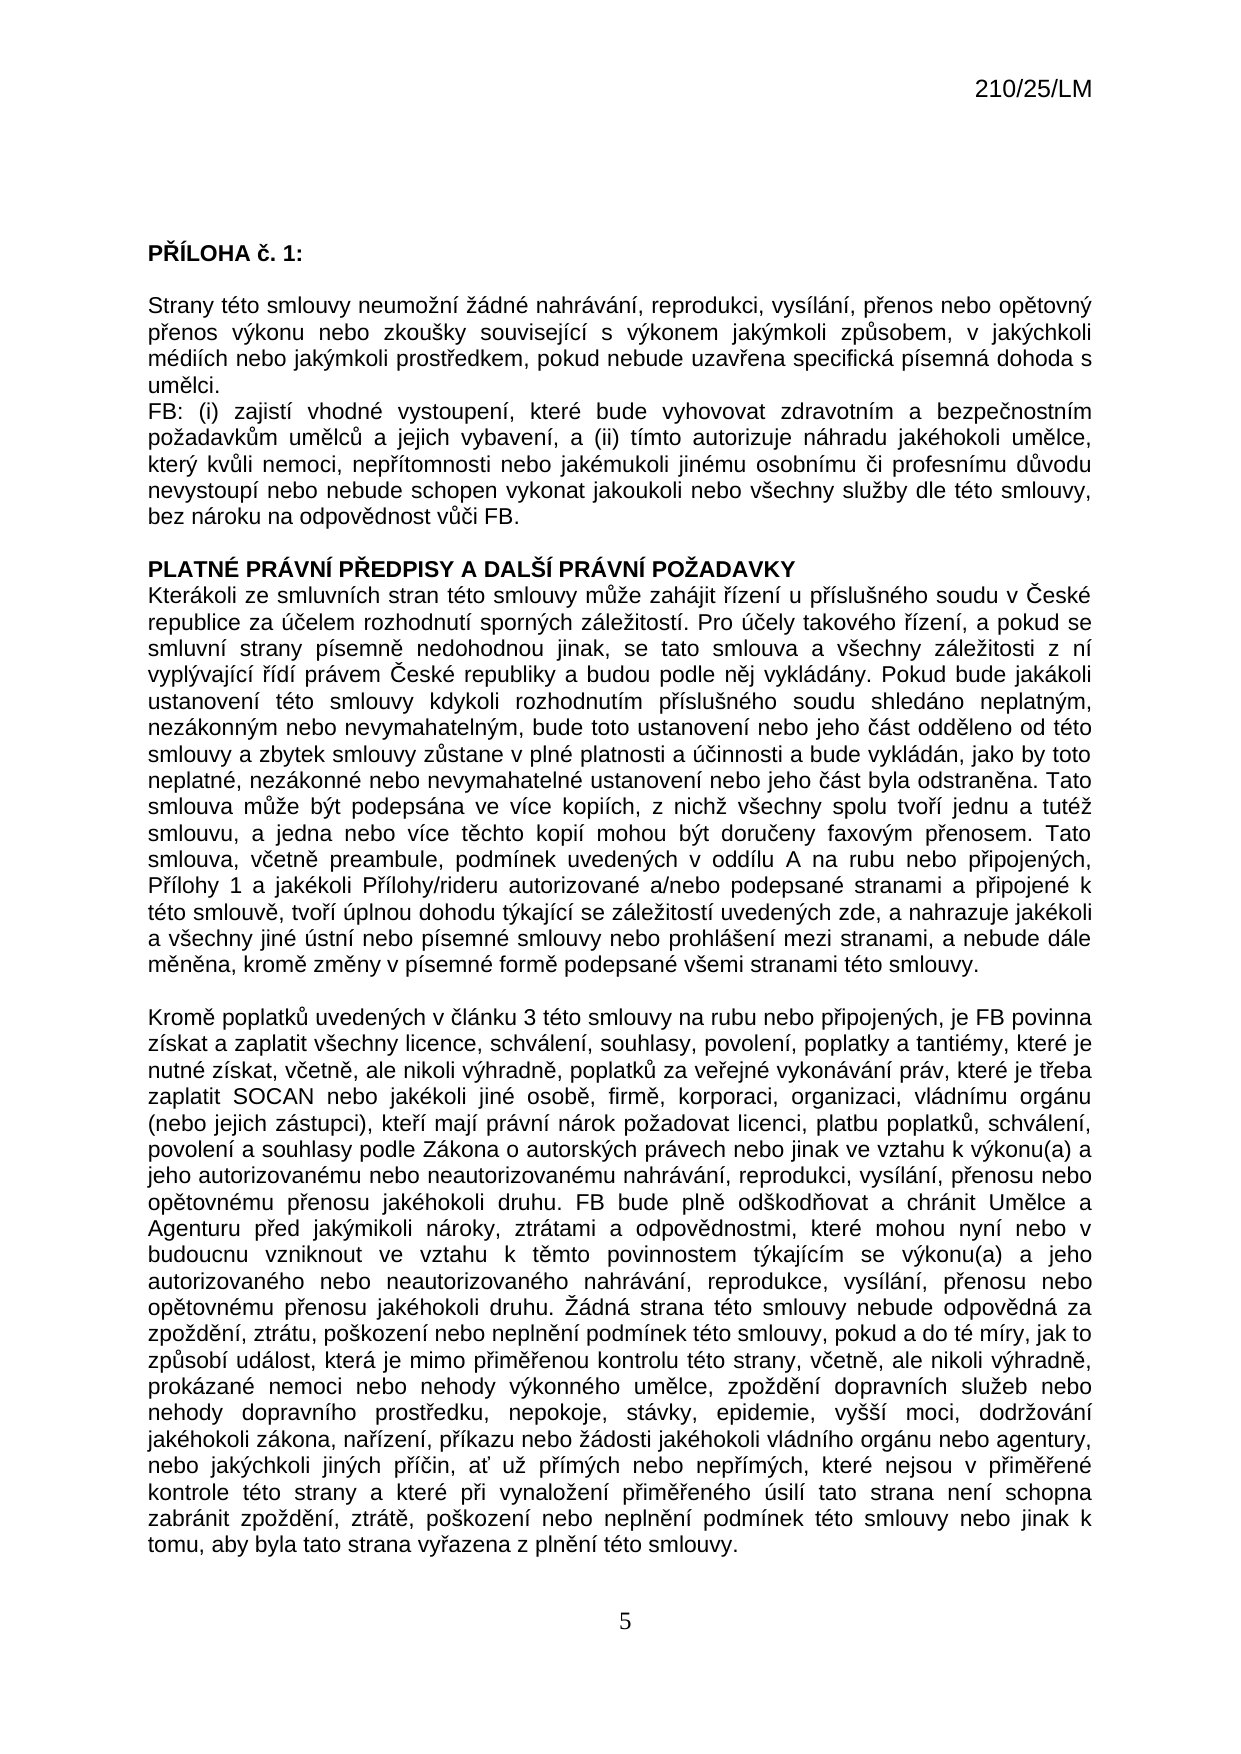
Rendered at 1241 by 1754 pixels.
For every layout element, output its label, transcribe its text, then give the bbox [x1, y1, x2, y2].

text Strany této smlouvy neumožní žádné nahrávání, reprodukci, vysílání, přenos nebo opětovný přenos výkonu nebo zkoušky související s výkonem jakýmkoli způsobem, v jakýchkoli médiích nebo jakýmkoli prostředkem, pokud nebude uzavřena specifická písemná dohoda s umělci. [148, 292, 1093, 398]
text Kterákoli ze smluvních stran této smlouvy může zahájit řízení u příslušného soudu v České republice za účelem rozhodnutí sporných záležitostí. Pro účely takového řízení, a pokud se smluvní strany písemně nedohodnou jinak, se tato smlouva a všechny záležitosti z ní vyplývající řídí právem České republiky a budou podle něj vykládány. Pokud bude jakákoli ustanovení této smlouvy kdykoli rozhodnutím příslušného soudu shledáno neplatným, nezákonným nebo nevymahatelným, bude toto ustanovení nebo jeho část odděleno od této smlouvy a zbytek smlouvy zůstane v plné platnosti a účinnosti a bude vykládán, jako by toto neplatné, nezákonné nebo nevymahatelné ustanovení nebo jeho část byla odstraněna. Tato smlouva může být podepsána ve více kopiích, z nichž všechny spolu tvoří jednu a tutéž smlouvu, a jedna nebo více těchto kopií mohou být doručeny faxovým přenosem. Tato smlouva, včetně preambule, podmínek uvedených v oddílu A na rubu nebo připojených, Přílohy 1 a jakékoli Přílohy/rideru autorizované a/nebo podepsané stranami a připojené k této smlouvě, tvoří úplnou dohodu týkající se záležitostí uvedených zde, a nahrazuje jakékoli a všechny jiné ústní nebo písemné smlouvy nebo prohlášení mezi stranami, a nebude dále měněna, kromě změny v písemné formě podepsané všemi stranami této smlouvy. [148, 582, 1093, 978]
text Kromě poplatků uvedených v článku 3 této smlouvy na rubu nebo připojených, je FB povinna získat a zaplatit všechny licence, schválení, souhlasy, povolení, poplatky a tantiémy, které je nutné získat, včetně, ale nikoli výhradně, poplatků za veřejné vykonávání práv, které je třeba zaplatit SOCAN nebo jakékoli jiné osobě, firmě, korporaci, organizaci, vládnímu orgánu (nebo jejich zástupci), kteří mají právní nárok požadovat licenci, platbu poplatků, schválení, povolení a souhlasy podle Zákona o autorských právech nebo jinak ve vztahu k výkonu(a) a jeho autorizovanému nebo neautorizovanému nahrávání, reprodukci, vysílání, přenosu nebo opětovnému přenosu jakéhokoli druhu. FB bude plně odškodňovat a chránit Umělce a Agenturu před jakýmikoli nároky, ztrátami a odpovědnostmi, které mohou nyní nebo v budoucnu vzniknout ve vztahu k těmto povinnostem týkajícím se výkonu(a) a jeho autorizovaného nebo neautorizovaného nahrávání, reprodukce, vysílání, přenosu nebo opětovnému přenosu jakéhokoli druhu. Žádná strana této smlouvy nebude odpovědná za zpoždění, ztrátu, poškození nebo neplnění podmínek této smlouvy, pokud a do té míry, jak to způsobí událost, která je mimo přiměřenou kontrolu této strany, včetně, ale nikoli výhradně, prokázané nemoci nebo nehody výkonného umělce, zpoždění dopravních služeb nebo nehody dopravního prostředku, nepokoje, stávky, epidemie, vyšší moci, dodržování jakéhokoli zákona, nařízení, příkazu nebo žádosti jakéhokoli vládního orgánu nebo agentury, nebo jakýchkoli jiných příčin, ať už přímých nebo nepřímých, které nejsou v přiměřené kontrole této strany a které při vynaložení přiměřeného úsilí tato strana není schopna zabránit zpoždění, ztrátě, poškození nebo neplnění podmínek této smlouvy nebo jinak k tomu, aby byla tato strana vyřazena z plnění této smlouvy. [148, 1004, 1093, 1557]
text FB: (i) zajistí vhodné vystoupení, které bude vyhovovat zdravotním a bezpečnostním požadavkům umělců a jejich vybavení, a (ii) tímto autorizuje náhradu jakéhokoli umělce, který kvůli nemoci, nepřítomnosti nebo jakémukoli jinému osobnímu či profesnímu důvodu nevystoupí nebo nebude schopen vykonat jakoukoli nebo všechny služby dle této smlouvy, bez nároku na odpovědnost vůči FB. [148, 398, 1093, 530]
text PLATNÉ PRÁVNÍ PŘEDPISY A DALŠÍ PRÁVNÍ POŽADAVKY [148, 556, 1093, 582]
text PŘÍLOHA č. 1: [148, 240, 1093, 266]
